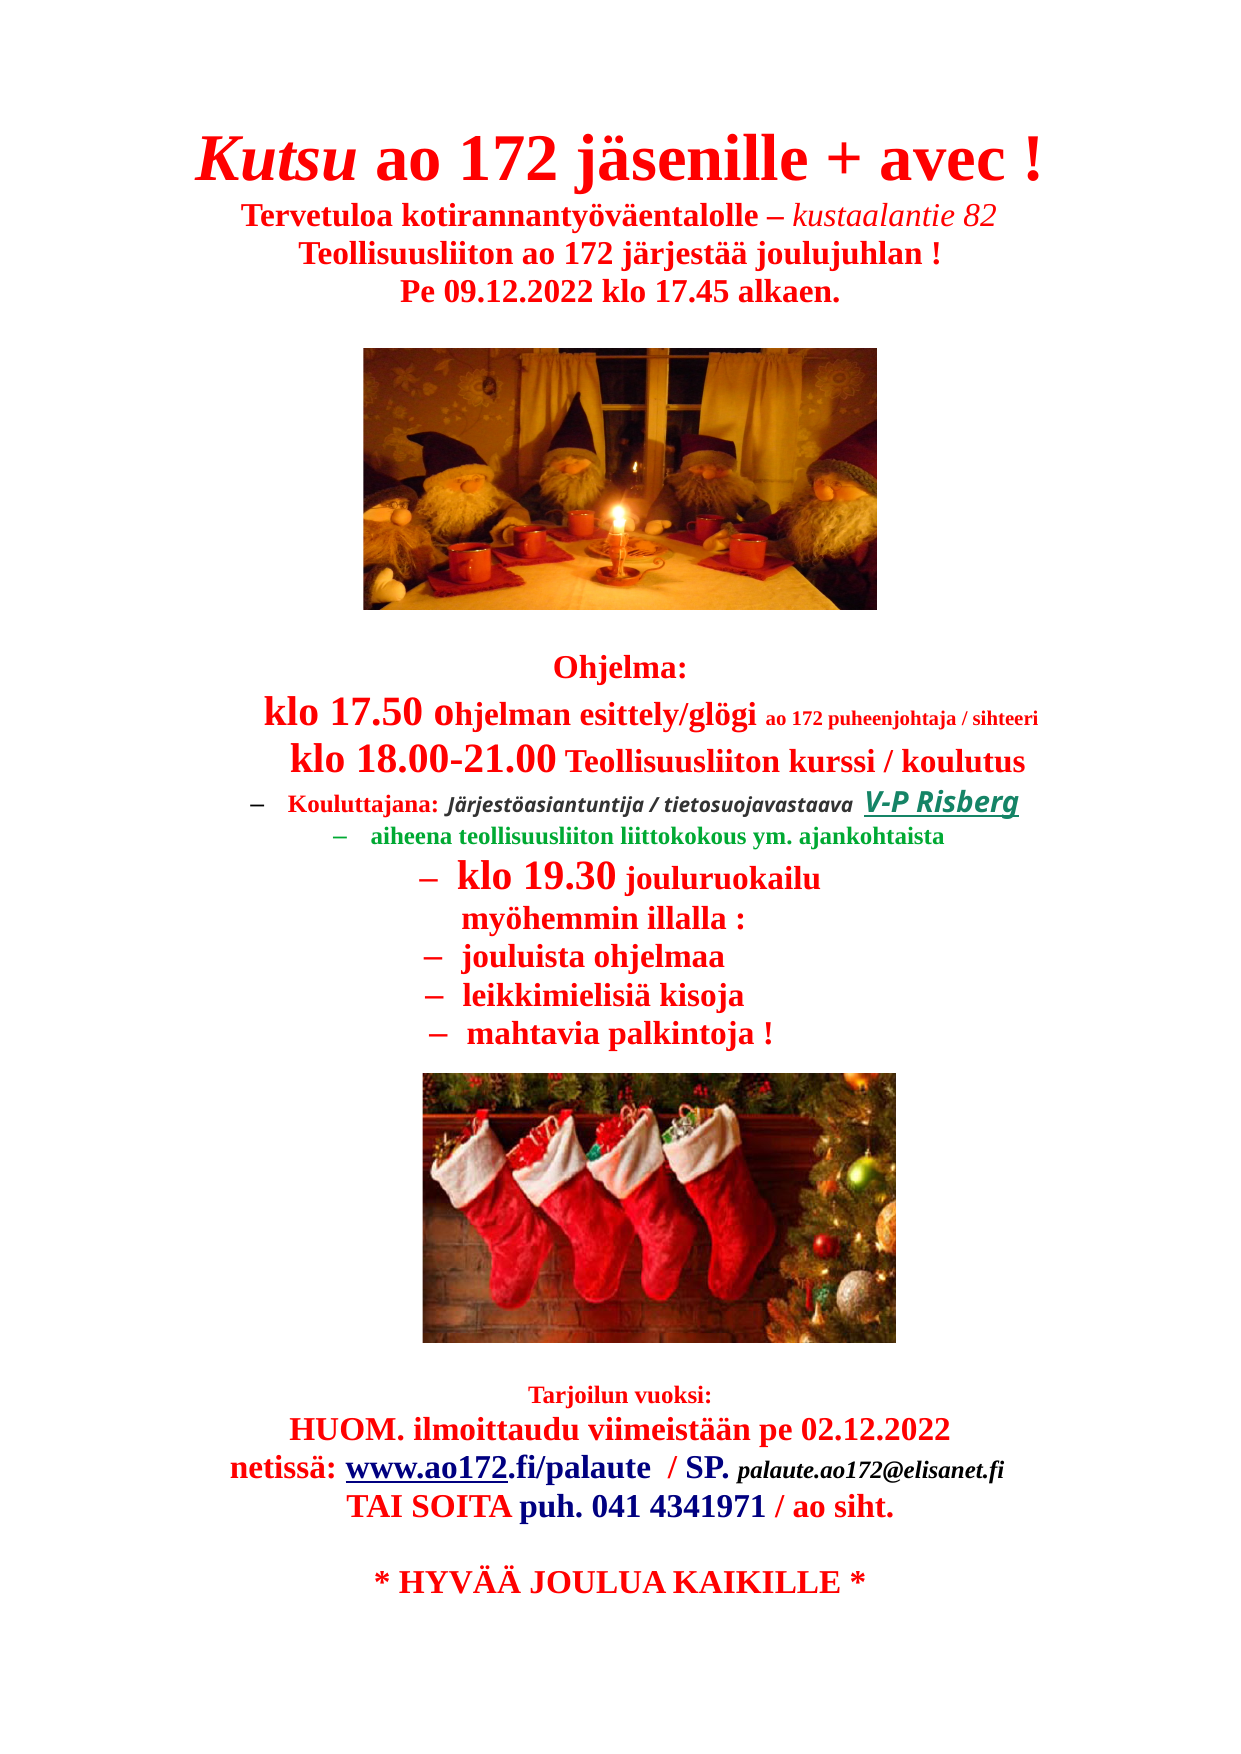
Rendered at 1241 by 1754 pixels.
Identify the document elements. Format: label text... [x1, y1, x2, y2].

list Tarjoilun vuoksi: [81, 1381, 1122, 1409]
list TAI SOITA puh. 041 4341971 / ao siht. [118, 1486, 1122, 1524]
list klo 17.50 ohjelman esittely/glögi ao 172 puheenjohtaja / sihteeri [156, 686, 1122, 734]
picture [422, 1073, 896, 1343]
list klo 18.00-21.00 Teollisuusliiton kurssi / koulutus [156, 734, 1122, 782]
text Ohjelma: [118, 648, 1122, 686]
list HUOM. ilmoittaudu viimeistään pe 02.12.2022 [81, 1409, 1122, 1448]
text Teollisuusliiton ao 172 järjestää joulujuhlan ! [118, 233, 1122, 271]
list netissä: www.ao172.fi/palaute / SP. palaute.ao172@elisanet.fi [118, 1448, 1122, 1486]
list * HYVÄÄ JOULUA KAIKILLE * [118, 1563, 1122, 1601]
picture [363, 348, 877, 610]
list mahtavia palkintoja ! [156, 1013, 1122, 1051]
list aiheena teollisuusliiton liittokokous ym. ajankohtaista [156, 821, 1122, 850]
text Pe 09.12.2022 klo 17.45 alkaen. [118, 271, 1122, 310]
list klo 19.30 jouluruokailu [418, 850, 1122, 898]
list myöhemmin illalla : [381, 898, 1122, 936]
list leikkimielisiä kisoja [156, 975, 1122, 1013]
text Kutsu ao 172 jäsenille + avec ! [118, 118, 1122, 195]
list jouluista ohjelmaa [193, 936, 1122, 975]
text Tervetuloa kotirannantyöväentalolle – kustaalantie 82 [118, 195, 1122, 233]
list Kouluttajana: Järjestöasiantuntija / tietosuojavastaava V-P Risberg [156, 782, 1122, 821]
